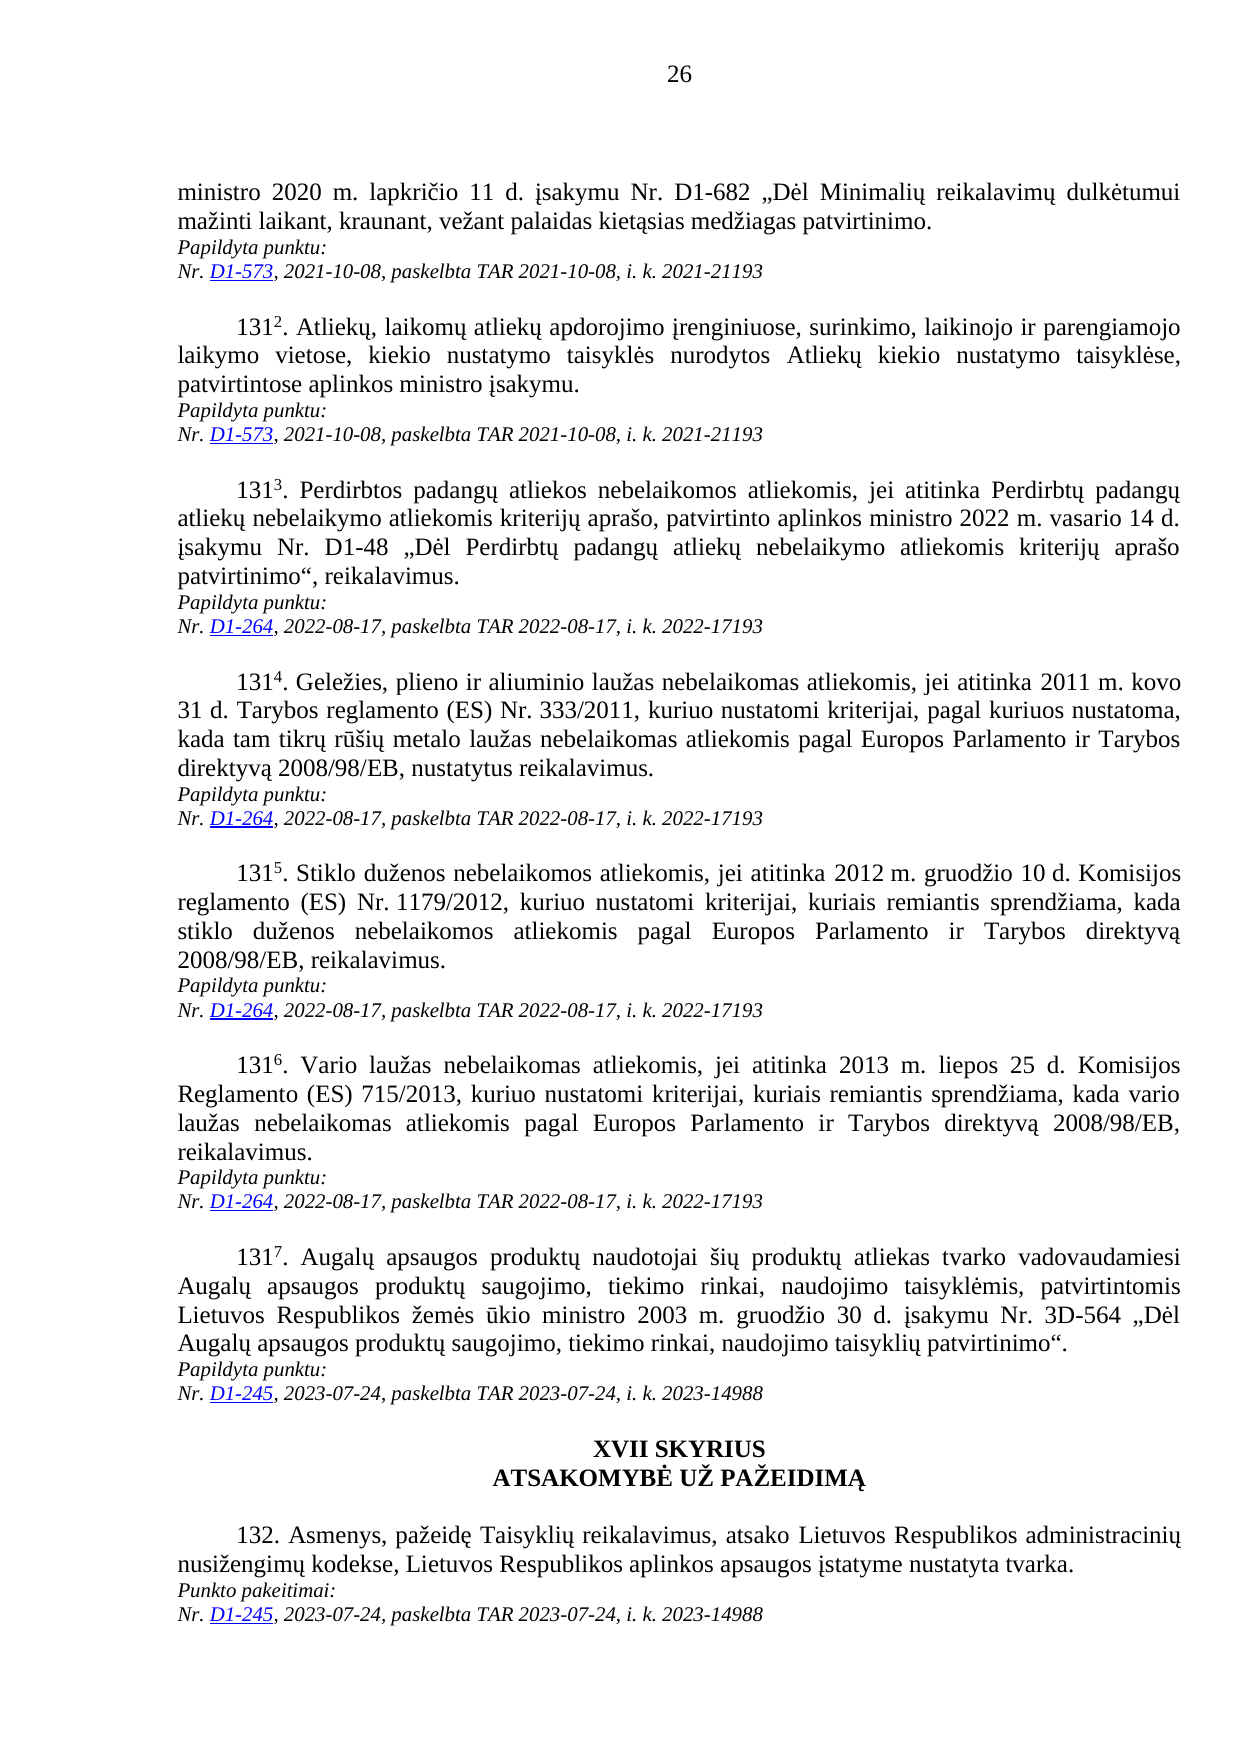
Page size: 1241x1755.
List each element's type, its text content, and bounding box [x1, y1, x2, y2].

text ATSAKOMYBĖ UŽ PAŽEIDIMĄ [177, 1463, 1181, 1492]
text 1315. Stiklo duženos nebelaikomos atliekomis, jei atitinka 2012 m. gruodžio 10 d. Komisijos reglamento (ES) Nr. 1179/2012, kuriuo nustatomi kriterijai, kuriais remiantis sprendžiama, kada stiklo duženos nebelaikomos atliekomis pagal Europos Parlamento ir Tarybos direktyvą 2008/98/EB, reikalavimus. [177, 858, 1181, 973]
text Nr. D1-264, 2022-08-17, paskelbta TAR 2022-08-17, i. k. 2022-17193 [177, 1189, 1181, 1213]
text 1313. Perdirbtos padangų atliekos nebelaikomos atliekomis, jei atitinka Perdirbtų padangų atliekų nebelaikymo atliekomis kriterijų aprašo, patvirtinto aplinkos ministro 2022 m. vasario 14 d. įsakymu Nr. D1-48 „Dėl Perdirbtų padangų atliekų nebelaikymo atliekomis kriterijų aprašo patvirtinimo“, reikalavimus. [177, 475, 1181, 590]
text XVII SKYRIUS [177, 1434, 1181, 1463]
text 132. Asmenys, pažeidę Taisyklių reikalavimus, atsako Lietuvos Respublikos administracinių nusižengimų kodekse, Lietuvos Respublikos aplinkos apsaugos įstatyme nustatyta tvarka. [177, 1520, 1181, 1578]
text Papildyta punktu: [177, 973, 1181, 997]
text Papildyta punktu: [177, 398, 1181, 422]
text 1312. Atliekų, laikomų atliekų apdorojimo įrenginiuose, surinkimo, laikinojo ir parengiamojo laikymo vietose, kiekio nustatymo taisyklės nurodytos Atliekų kiekio nustatymo taisyklėse, patvirtintose aplinkos ministro įsakymu. [177, 312, 1181, 398]
text Papildyta punktu: [177, 1165, 1181, 1189]
text Nr. D1-573, 2021-10-08, paskelbta TAR 2021-10-08, i. k. 2021-21193 [177, 259, 1181, 283]
text Papildyta punktu: [177, 1357, 1181, 1381]
text Nr. D1-264, 2022-08-17, paskelbta TAR 2022-08-17, i. k. 2022-17193 [177, 806, 1181, 830]
text Papildyta punktu: [177, 782, 1181, 806]
text Punkto pakeitimai: [177, 1578, 1181, 1602]
text ministro 2020 m. lapkričio 11 d. įsakymu Nr. D1-682 „Dėl Minimalių reikalavimų dulkėtumui mažinti laikant, kraunant, vežant palaidas kietąsias medžiagas patvirtinimo. [177, 177, 1181, 235]
text Nr. D1-264, 2022-08-17, paskelbta TAR 2022-08-17, i. k. 2022-17193 [177, 997, 1181, 1022]
text Nr. D1-264, 2022-08-17, paskelbta TAR 2022-08-17, i. k. 2022-17193 [177, 614, 1181, 638]
text 1317. Augalų apsaugos produktų naudotojai šių produktų atliekas tvarko vadovaudamiesi Augalų apsaugos produktų saugojimo, tiekimo rinkai, naudojimo taisyklėmis, patvirtintomis Lietuvos Respublikos žemės ūkio ministro 2003 m. gruodžio 30 d. įsakymu Nr. 3D-564 „Dėl Augalų apsaugos produktų saugojimo, tiekimo rinkai, naudojimo taisyklių patvirtinimo“. [177, 1242, 1181, 1357]
text 1316. Vario laužas nebelaikomas atliekomis, jei atitinka 2013 m. liepos 25 d. Komisijos Reglamento (ES) 715/2013, kuriuo nustatomi kriterijai, kuriais remiantis sprendžiama, kada vario laužas nebelaikomas atliekomis pagal Europos Parlamento ir Tarybos direktyvą 2008/98/EB, reikalavimus. [177, 1050, 1181, 1165]
text Nr. D1-573, 2021-10-08, paskelbta TAR 2021-10-08, i. k. 2021-21193 [177, 422, 1181, 446]
text 1314. Geležies, plieno ir aliuminio laužas nebelaikomas atliekomis, jei atitinka 2011 m. kovo 31 d. Tarybos reglamento (ES) Nr. 333/2011, kuriuo nustatomi kriterijai, pagal kuriuos nustatoma, kada tam tikrų rūšių metalo laužas nebelaikomas atliekomis pagal Europos Parlamento ir Tarybos direktyvą 2008/98/EB, nustatytus reikalavimus. [177, 667, 1181, 782]
text Nr. D1-245, 2023-07-24, paskelbta TAR 2023-07-24, i. k. 2023-14988 [177, 1602, 1181, 1626]
text Papildyta punktu: [177, 235, 1181, 259]
text Nr. D1-245, 2023-07-24, paskelbta TAR 2023-07-24, i. k. 2023-14988 [177, 1381, 1181, 1405]
text Papildyta punktu: [177, 590, 1181, 614]
